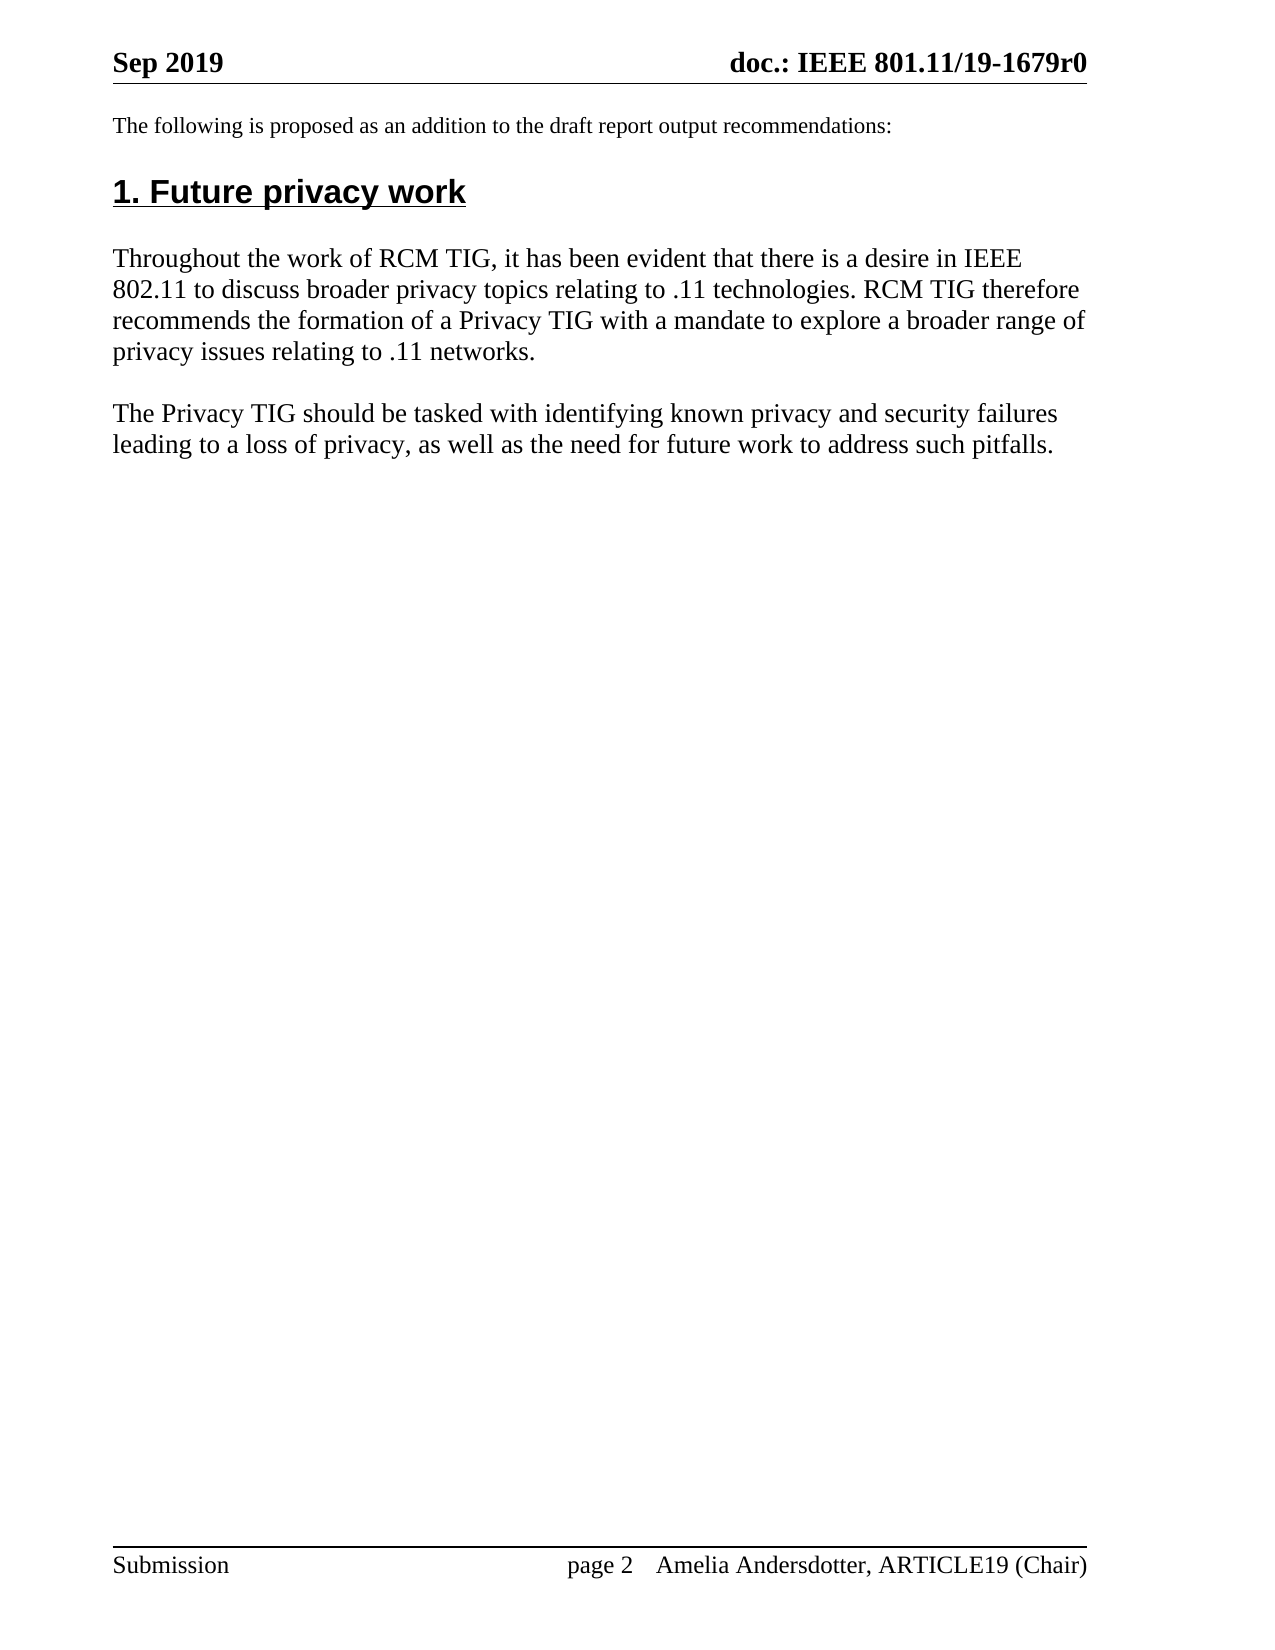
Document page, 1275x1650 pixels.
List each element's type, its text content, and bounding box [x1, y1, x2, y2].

text The Privacy TIG should be tasked with identifying known privacy and security failures leading to a loss of privacy, as well as the need for future work to address such pitfalls. [112, 397, 1087, 460]
subtitle 1. Future privacy work [112, 172, 1087, 211]
text Throughout the work of RCM TIG, it has been evident that there is a desire in IEEE 802.11 to discuss broader privacy topics relating to .11 technologies. RCM TIG therefore recommends the formation of a Privacy TIG with a mandate to explore a broader range of privacy issues relating to .11 networks. [112, 242, 1087, 366]
text The following is proposed as an addition to the draft report output recommendations: [112, 112, 1087, 139]
